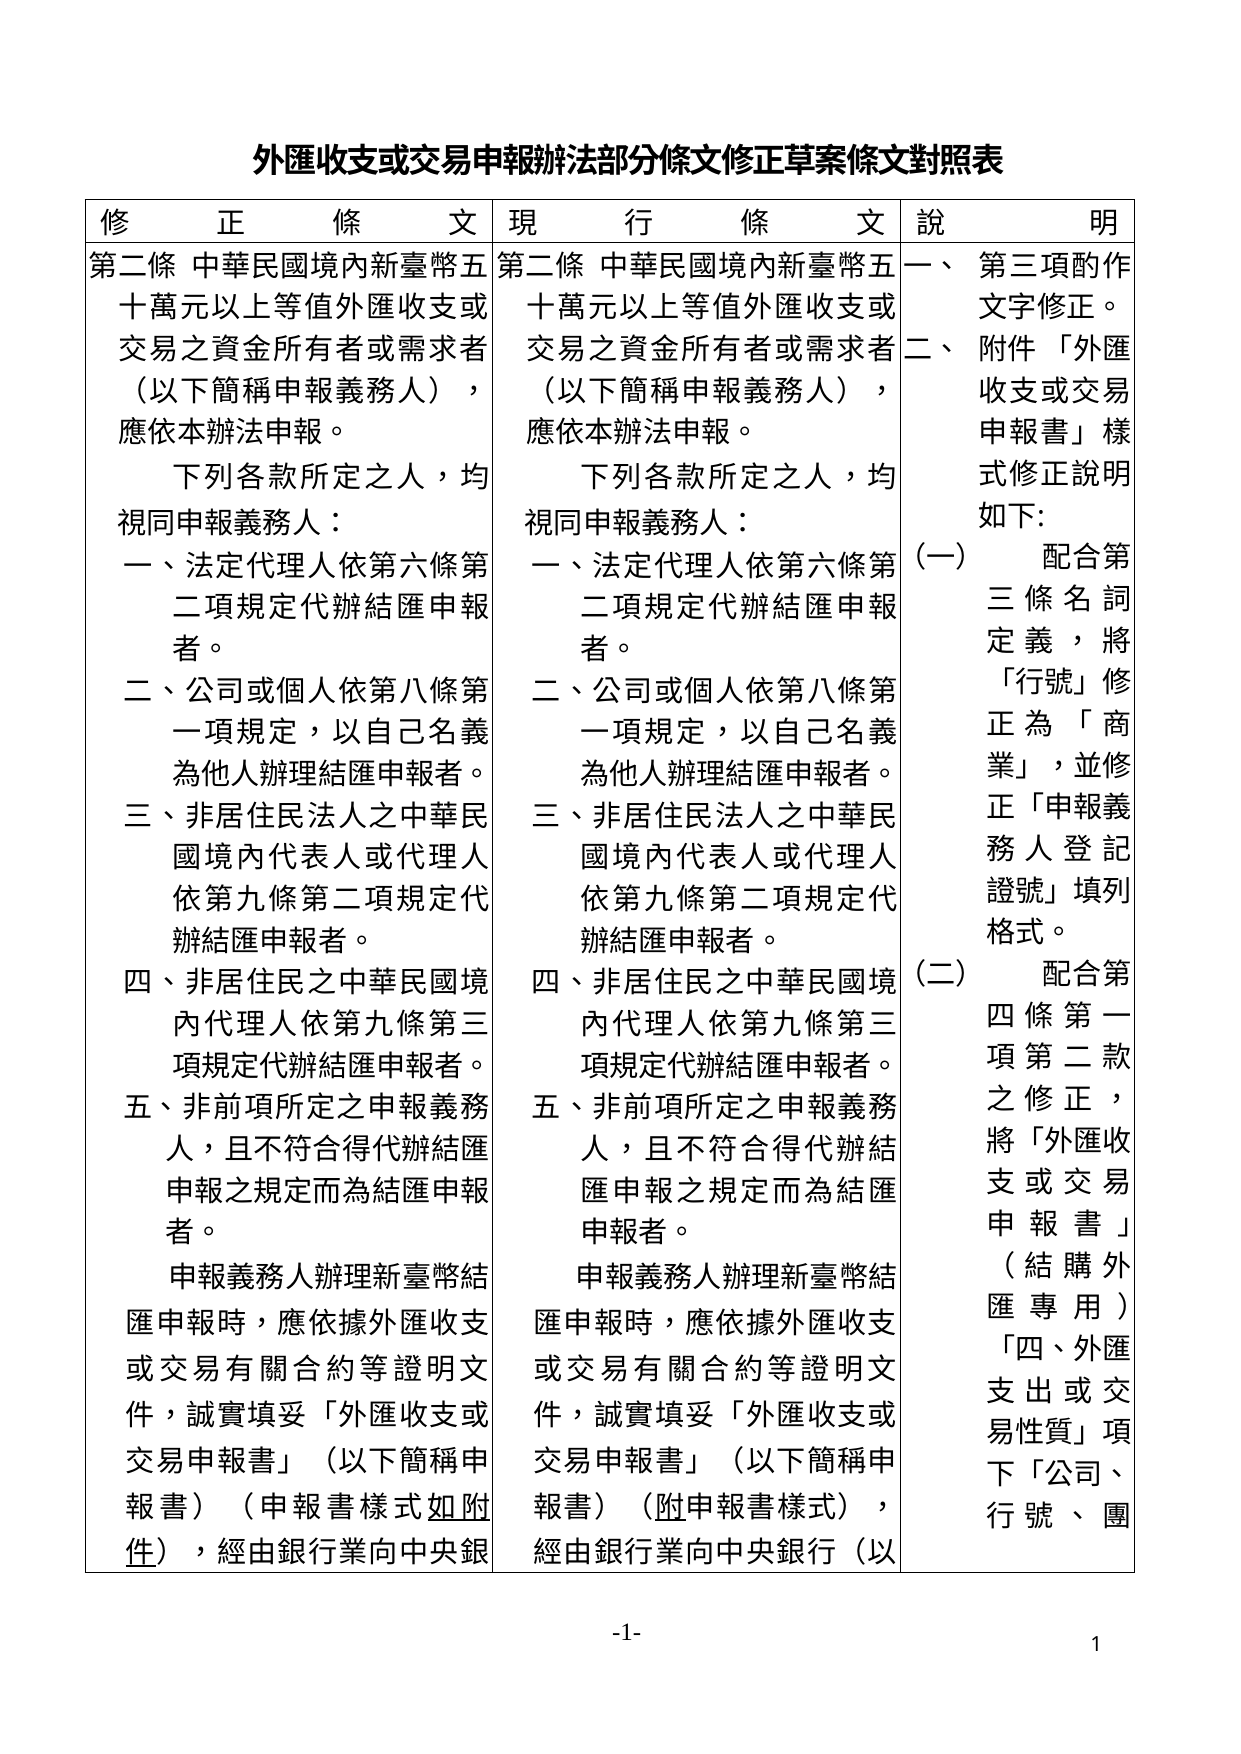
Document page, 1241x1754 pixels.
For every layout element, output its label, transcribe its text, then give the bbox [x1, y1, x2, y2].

table_header 說明 [901, 200, 1134, 242]
text 外匯收支或交易申報辦法部分條文修正草案條文對照表 [107, 139, 1152, 180]
table_header 現行條文 [493, 200, 900, 242]
table_cell 第三項酌作文字修正。 附件 「外匯收支或交易申報書」樣式修正說明如下: 配合第三條名詞定義，將「行號」修正為「商業」，並修正「申報義務人登記證號」填列格式。 配合第四條第一項第二款之修正，將「外匯收支或交易申報書」（結購外匯專用）「四、外匯支出或交易性質」項下「公司、行號、團體」之文字刪除。 [901, 243, 1134, 1572]
table_header 修正條文 [86, 200, 492, 242]
table_cell 第二條 中華民國境內新臺幣五十萬元以上等值外匯收支或交易之資金所有者或需求者（以下簡稱申報義務人），應依本辦法申報。 下列各款所定之人，均視同申報義務人： 一、法定代理人依第六條第二項規定代辦結匯申報者。 二、公司或個人依第八條第一項規定，以自己名義為他人辦理結匯申報者。 三、非居住民法人之中華民國境內代表人或代理人依第九條第二項規定代辦結匯申報者。 四、非居住民之中華民國境內代理人依第九條第三項規定代辦結匯申報者。 五、非前項所定之申報義務人，且不符合得代辦結匯申報之規定而為結匯申報者。 申報義務人辦理新臺幣結匯申報時，應依據外匯收支或交易有關合約等證明文件，誠實填妥「外匯收支或交易申報書」（以下簡稱申報書）（申報書樣式如附件），經由銀行業向中央銀 [86, 243, 492, 1572]
table_cell 第二條 中華民國境內新臺幣五十萬元以上等值外匯收支或交易之資金所有者或需求者（以下簡稱申報義務人），應依本辦法申報。 下列各款所定之人，均視同申報義務人： 一、法定代理人依第六條第二項規定代辦結匯申報者。 二、公司或個人依第八條第一項規定，以自己名義為他人辦理結匯申報者。 三、非居住民法人之中華民國境內代表人或代理人依第九條第二項規定代辦結匯申報者。 四、非居住民之中華民國境內代理人依第九條第三項規定代辦結匯申報者。 五、非前項所定之申報義務人，且不符合得代辦結匯申報之規定而為結匯申報者。 申報義務人辦理新臺幣結匯申報時，應依據外匯收支或交易有關合約等證明文件，誠實填妥「外匯收支或交易申報書」（以下簡稱申報書）（附申報書樣式），經由銀行業向中央銀行（以 [493, 243, 900, 1572]
